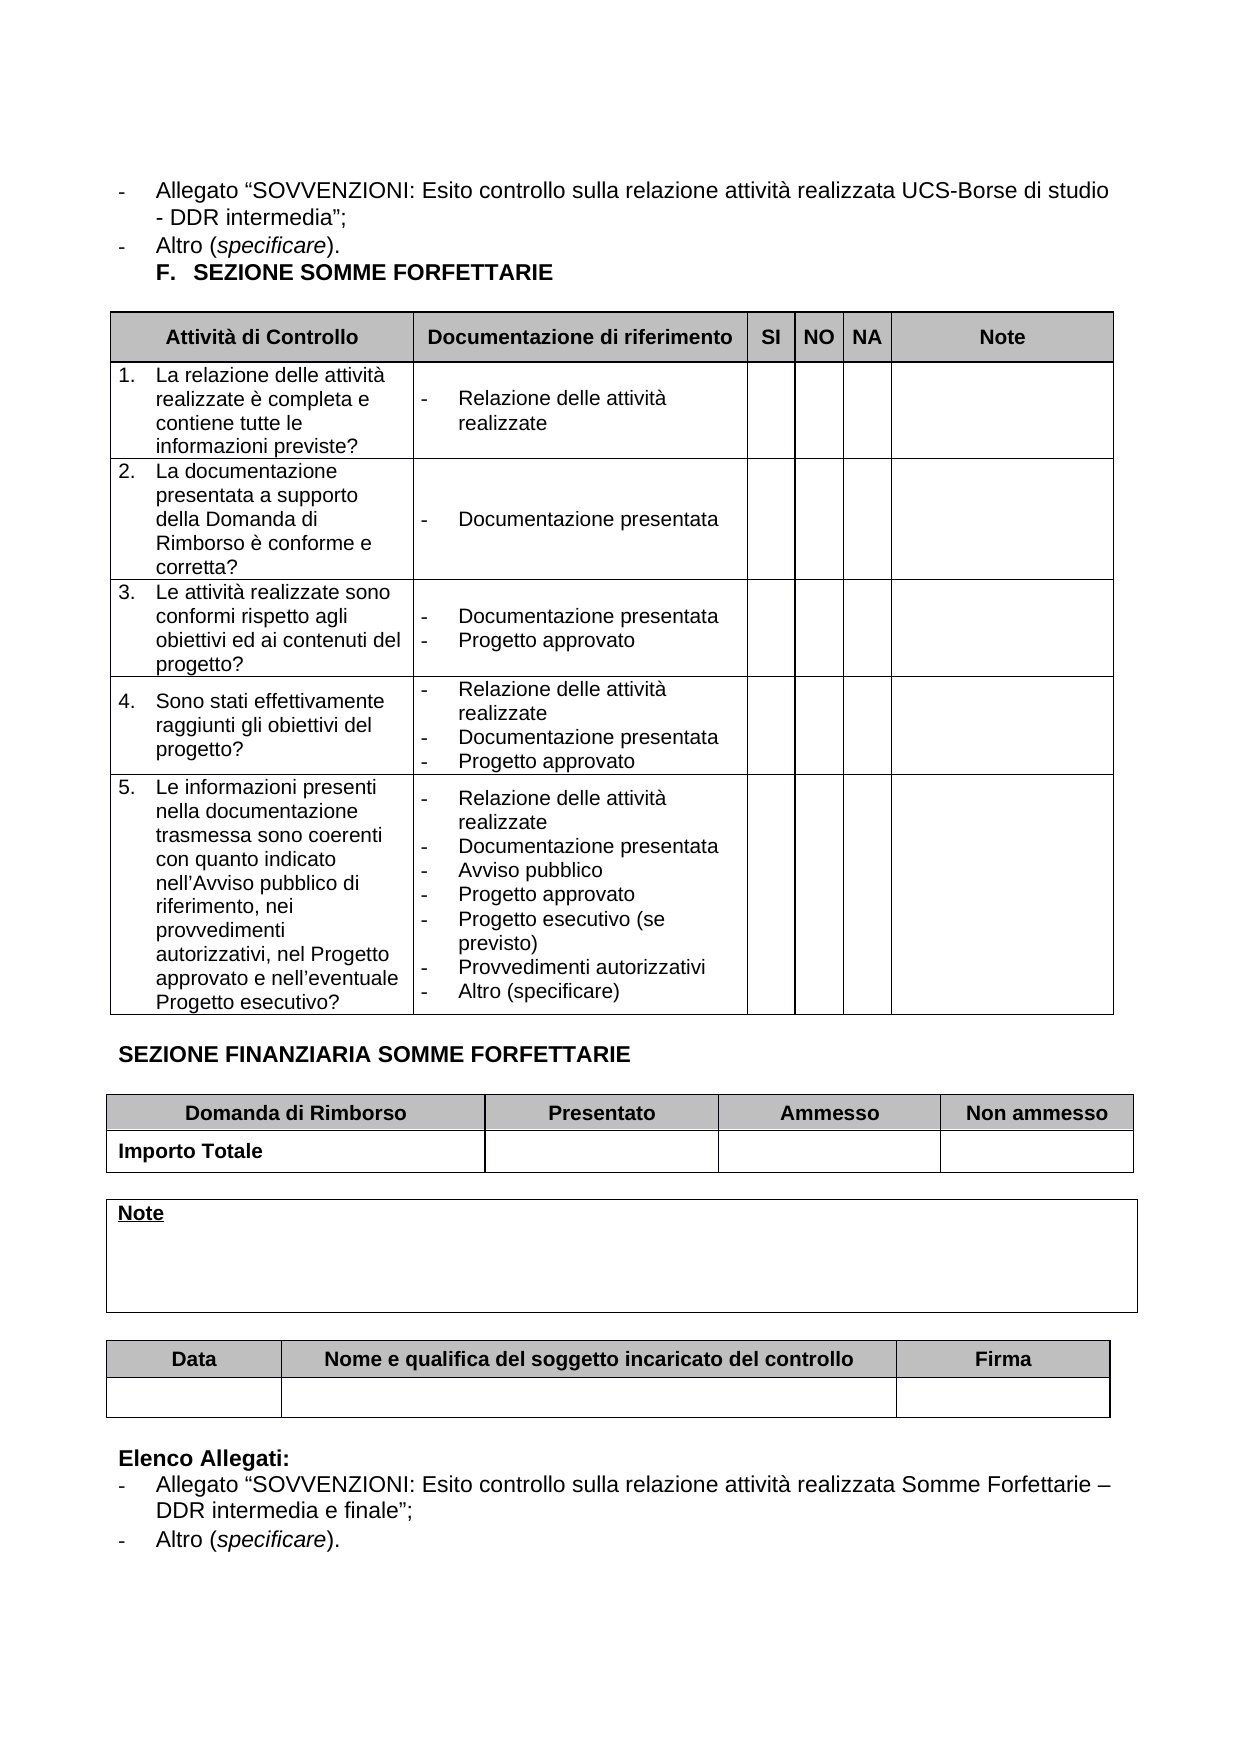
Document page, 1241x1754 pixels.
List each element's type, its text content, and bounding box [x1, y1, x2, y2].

text Elenco Allegati: [118, 1444, 1122, 1471]
table_cell Documentazione presentata Progetto approvato [414, 580, 747, 676]
table_cell [844, 677, 891, 773]
table_cell [892, 677, 1113, 773]
table_cell [748, 677, 794, 773]
table_cell [844, 363, 891, 458]
table_header Note [892, 313, 1113, 361]
list Allegato “SOVVENZIONI: Esito controllo sulla relazione attività realizzata UCS-Borse di studio - DDR intermedia”; [118, 177, 1122, 230]
table_header Documentazione di riferimento [414, 313, 747, 361]
table_header NA [844, 313, 891, 361]
table_header Attività di Controllo [111, 313, 413, 361]
table_cell [844, 459, 891, 579]
table_cell [796, 677, 843, 773]
table_header Presentato [486, 1095, 718, 1129]
table_cell Le informazioni presenti nella documentazione trasmessa sono coerenti con quanto indicato nell’Avviso pubblico di riferimento, nei provvedimenti autorizzativi, nel Progetto approvato e nell’eventuale Progetto esecutivo? [111, 775, 413, 1014]
table_cell Le attività realizzate sono conformi rispetto agli obiettivi ed ai contenuti del progetto? [111, 580, 413, 676]
table_cell La relazione delle attività realizzate è completa e contiene tutte le informazioni previste? [111, 363, 413, 458]
table_cell [892, 580, 1113, 676]
table_cell [941, 1131, 1133, 1172]
table_header Firma [897, 1341, 1109, 1377]
table_cell [796, 580, 843, 676]
list Allegato “SOVVENZIONI: Esito controllo sulla relazione attività realizzata Somme Forfettarie – DDR intermedia e finale”; [118, 1471, 1122, 1523]
table_header NO [796, 313, 843, 361]
table_cell [844, 775, 891, 1014]
table_cell [892, 775, 1113, 1014]
table_cell [748, 459, 794, 579]
table_cell [796, 363, 843, 458]
table_cell Documentazione presentata [414, 459, 747, 579]
table_cell Relazione delle attività realizzate [414, 363, 747, 458]
table_cell [897, 1378, 1109, 1417]
list Altro (specificare). [118, 1523, 1122, 1552]
table_cell [486, 1131, 718, 1172]
table_cell [892, 363, 1113, 458]
table_cell [844, 580, 891, 676]
table_header Non ammesso [941, 1095, 1133, 1129]
table_cell [748, 775, 794, 1014]
table_cell [748, 580, 794, 676]
table_header Data [107, 1341, 281, 1377]
table_cell Importo Totale [107, 1131, 484, 1172]
table_cell Sono stati effettivamente raggiunti gli obiettivi del progetto? [111, 677, 413, 773]
table_cell [107, 1378, 281, 1417]
text SEZIONE FINANZIARIA SOMME FORFETTARIE [118, 1041, 1122, 1068]
table_header SI [748, 313, 794, 361]
table_cell [796, 775, 843, 1014]
table_header Nome e qualifica del soggetto incaricato del controllo [282, 1341, 896, 1377]
table_cell Relazione delle attività realizzate Documentazione presentata Progetto approvato [414, 677, 747, 773]
table_cell [748, 363, 794, 458]
table_cell [282, 1378, 896, 1417]
table_cell La documentazione presentata a supporto della Domanda di Rimborso è conforme e corretta? [111, 459, 413, 579]
list Altro (specificare). [118, 230, 1122, 259]
table_cell [892, 459, 1113, 579]
list SEZIONE SOMME FORFETTARIE [156, 259, 1122, 285]
table_cell [719, 1131, 940, 1172]
table_cell Relazione delle attività realizzate Documentazione presentata Avviso pubblico Progetto approvato Progetto esecutivo (se previsto) Provvedimenti autorizzativi Altro (specificare) [414, 775, 747, 1014]
table_header Ammesso [719, 1095, 940, 1129]
table_cell [796, 459, 843, 579]
table_header Note [107, 1200, 1137, 1312]
table_header Domanda di Rimborso [107, 1095, 484, 1129]
